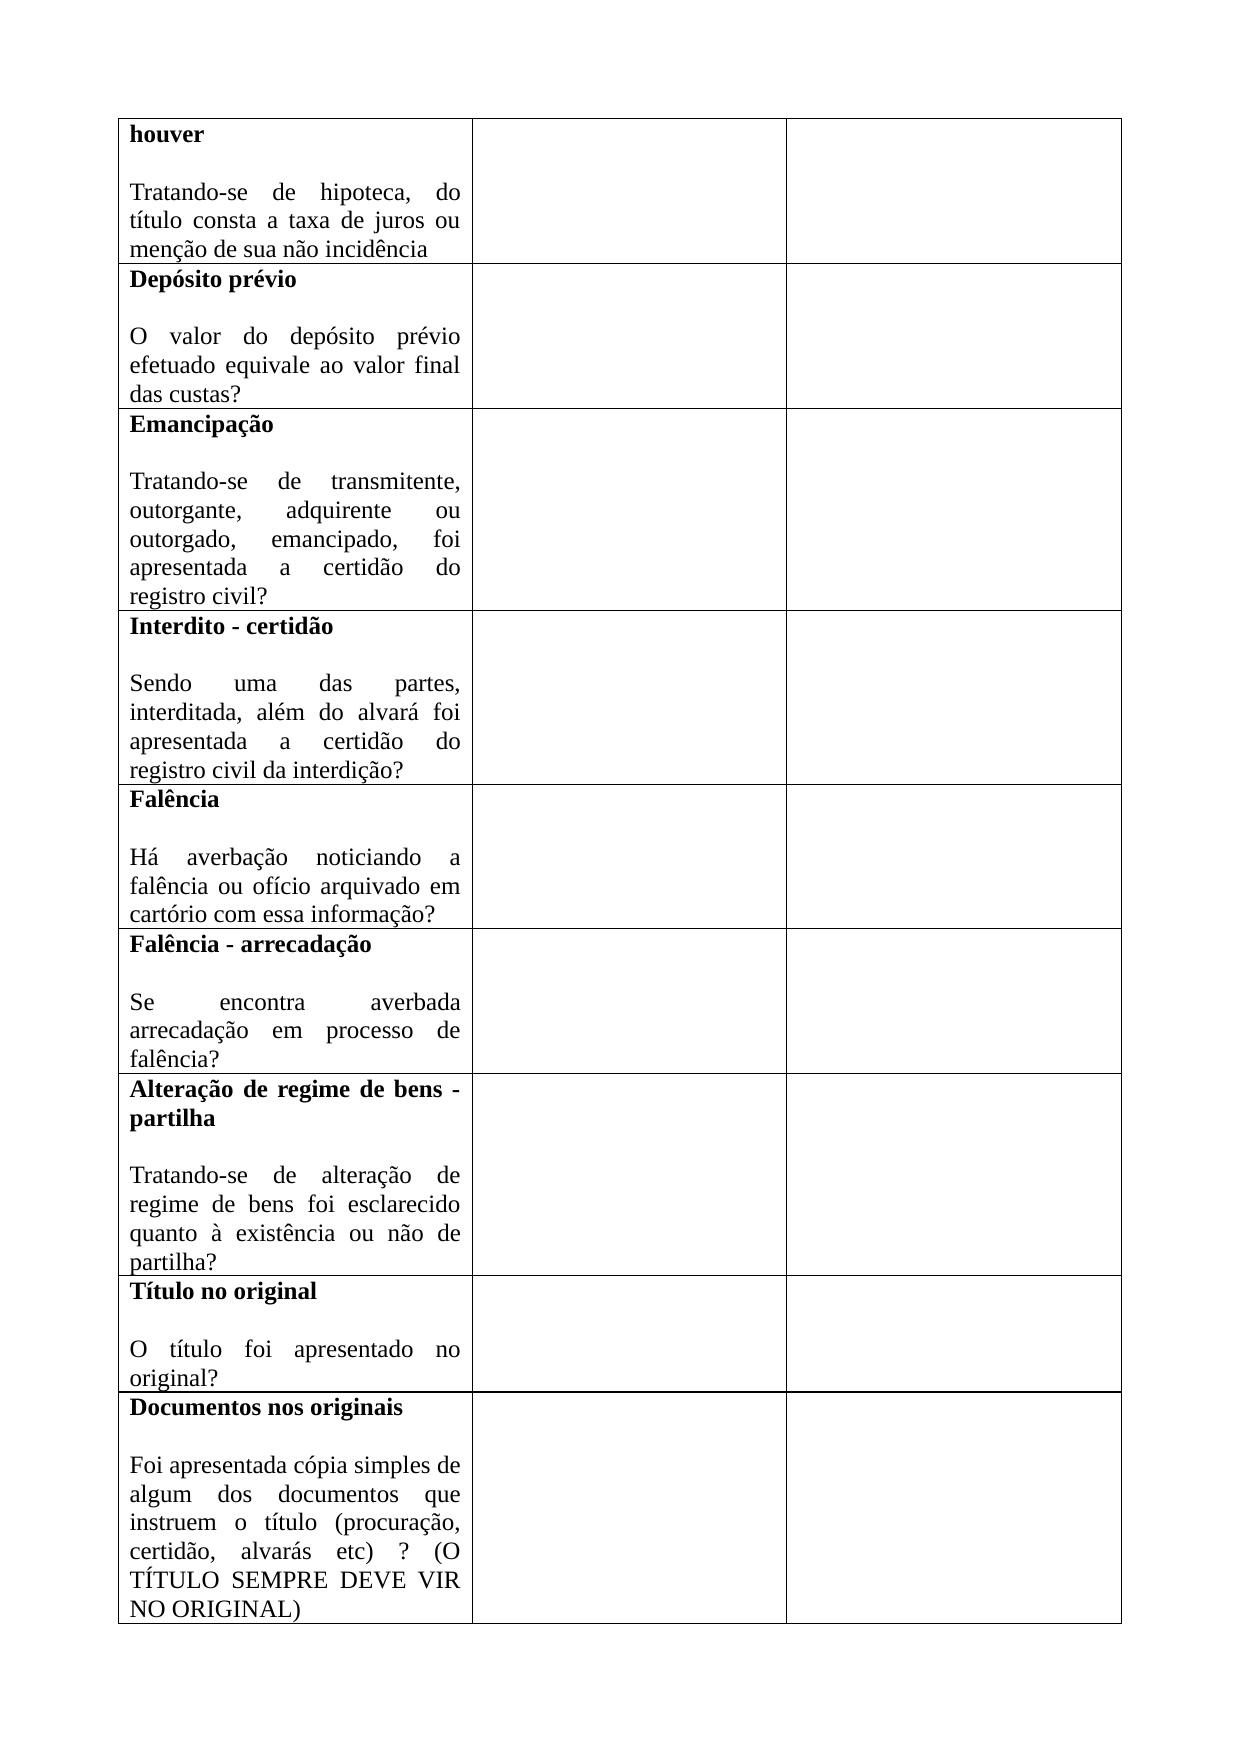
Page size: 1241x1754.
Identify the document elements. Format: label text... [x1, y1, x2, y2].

table_cell Alteração de regime de bens - partilha Tratando-se de alteração de regime de bens foi esclarecido quanto à existência ou não de partilha? [119, 1074, 472, 1275]
table_cell Documentos nos originais Foi apresentada cópia simples de algum dos documentos que instruem o título (procuração, certidão, alvarás etc) ? (O TÍTULO SEMPRE DEVE VIR NO ORIGINAL) [119, 1393, 472, 1622]
table_cell [787, 1074, 1121, 1275]
table_cell [787, 611, 1121, 783]
table_cell houver Tratando-se de hipoteca, do título consta a taxa de juros ou menção de sua não incidência [119, 119, 472, 263]
table_cell [787, 1276, 1121, 1391]
table_cell Falência Há averbação noticiando a falência ou ofício arquivado em cartório com essa informação? [119, 785, 472, 928]
table_cell [473, 611, 786, 783]
table_cell [473, 785, 786, 928]
table_cell Falência - arrecadação Se encontra averbada arrecadação em processo de falência? [119, 929, 472, 1073]
table_cell [787, 929, 1121, 1073]
table_cell [473, 1393, 786, 1622]
table_cell [473, 1074, 786, 1275]
table_cell Emancipação Tratando-se de transmitente, outorgante, adquirente ou outorgado, emancipado, foi apresentada a certidão do registro civil? [119, 409, 472, 610]
table_cell Interdito - certidão Sendo uma das partes, interditada, além do alvará foi apresentada a certidão do registro civil da interdição? [119, 611, 472, 783]
table_cell [473, 264, 786, 408]
table_cell [787, 119, 1121, 263]
table_cell Título no original O título foi apresentado no original? [119, 1276, 472, 1391]
table_cell Depósito prévio O valor do depósito prévio efetuado equivale ao valor final das custas? [119, 264, 472, 408]
table_cell [787, 409, 1121, 610]
table_cell [787, 785, 1121, 928]
table_cell [473, 1276, 786, 1391]
table_cell [787, 264, 1121, 408]
table_cell [473, 119, 786, 263]
table_cell [473, 409, 786, 610]
table_cell [473, 929, 786, 1073]
table_cell [787, 1393, 1121, 1622]
